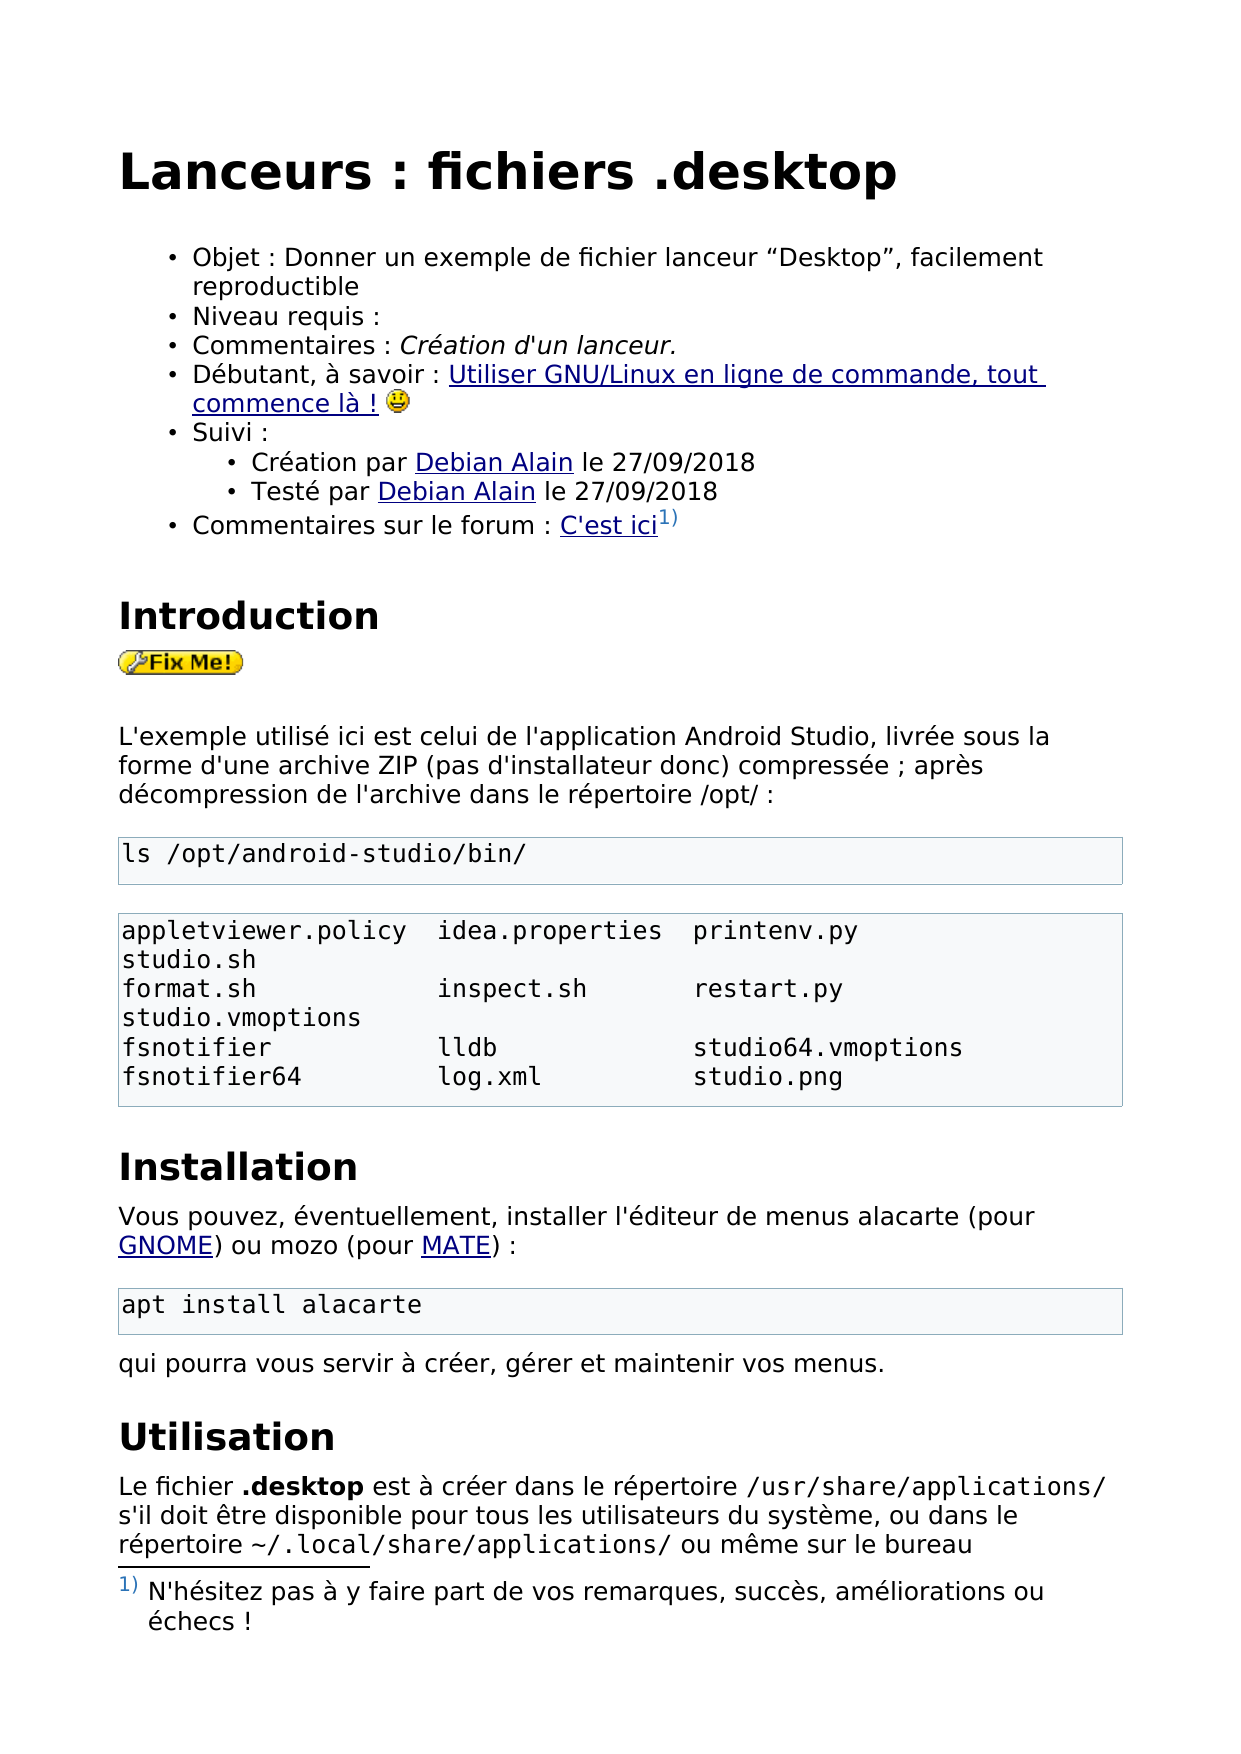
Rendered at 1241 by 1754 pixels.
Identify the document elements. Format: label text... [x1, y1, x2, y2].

list Débutant, à savoir : Utiliser GNU/Linux en ligne de commande, tout commence là ! [177, 360, 1122, 418]
table_header apt install alacarte [119, 1289, 1122, 1334]
subtitle Installation [118, 1146, 1122, 1189]
list Testé par Debian Alain le 27/09/2018 [236, 477, 1122, 506]
list Niveau requis : [177, 302, 1122, 331]
picture [386, 389, 410, 413]
subtitle Utilisation [118, 1416, 1122, 1459]
subtitle Lanceurs : fichiers .desktop [118, 143, 1122, 201]
text qui pourra vous servir à créer, gérer et maintenir vos menus. [118, 1349, 1122, 1378]
list N'hésitez pas à y faire part de vos remarques, succès, améliorations ou échecs ! [118, 1573, 1122, 1636]
text Le fichier .desktop est à créer dans le répertoire /usr/share/applications/ s'il doit être disponible pour tous les utilisateurs du système, ou dans le répertoire ~/.local/share/applications/ ou même sur le bureau [118, 1472, 1122, 1559]
text L'exemple utilisé ici est celui de l'application Android Studio, livrée sous la forme d'une archive ZIP (pas d'installateur donc) compressée ; après décompression de l'archive dans le répertoire /opt/ : [118, 722, 1122, 809]
list Objet : Donner un exemple de fichier lanceur “Desktop”, facilement reproductible [177, 243, 1122, 302]
table_header appletviewer.policy idea.properties printenv.py studio.sh format.sh inspect.sh restart.py studio.vmoptions fsnotifier lldb studio64.vmoptions fsnotifier64 log.xml studio.png [119, 914, 1122, 1106]
text Vous pouvez, éventuellement, installer l'éditeur de menus alacarte (pour GNOME) ou mozo (pour MATE) : [118, 1202, 1122, 1260]
subtitle Introduction [118, 594, 1122, 638]
picture [118, 650, 244, 675]
table_header ls /opt/android-studio/bin/ [119, 838, 1122, 883]
list Commentaires sur le forum : C'est ici [177, 506, 1122, 540]
list Commentaires : Création d'un lanceur. [177, 331, 1122, 360]
list Création par Debian Alain le 27/09/2018 [236, 448, 1122, 477]
list Suivi : [177, 418, 1122, 448]
